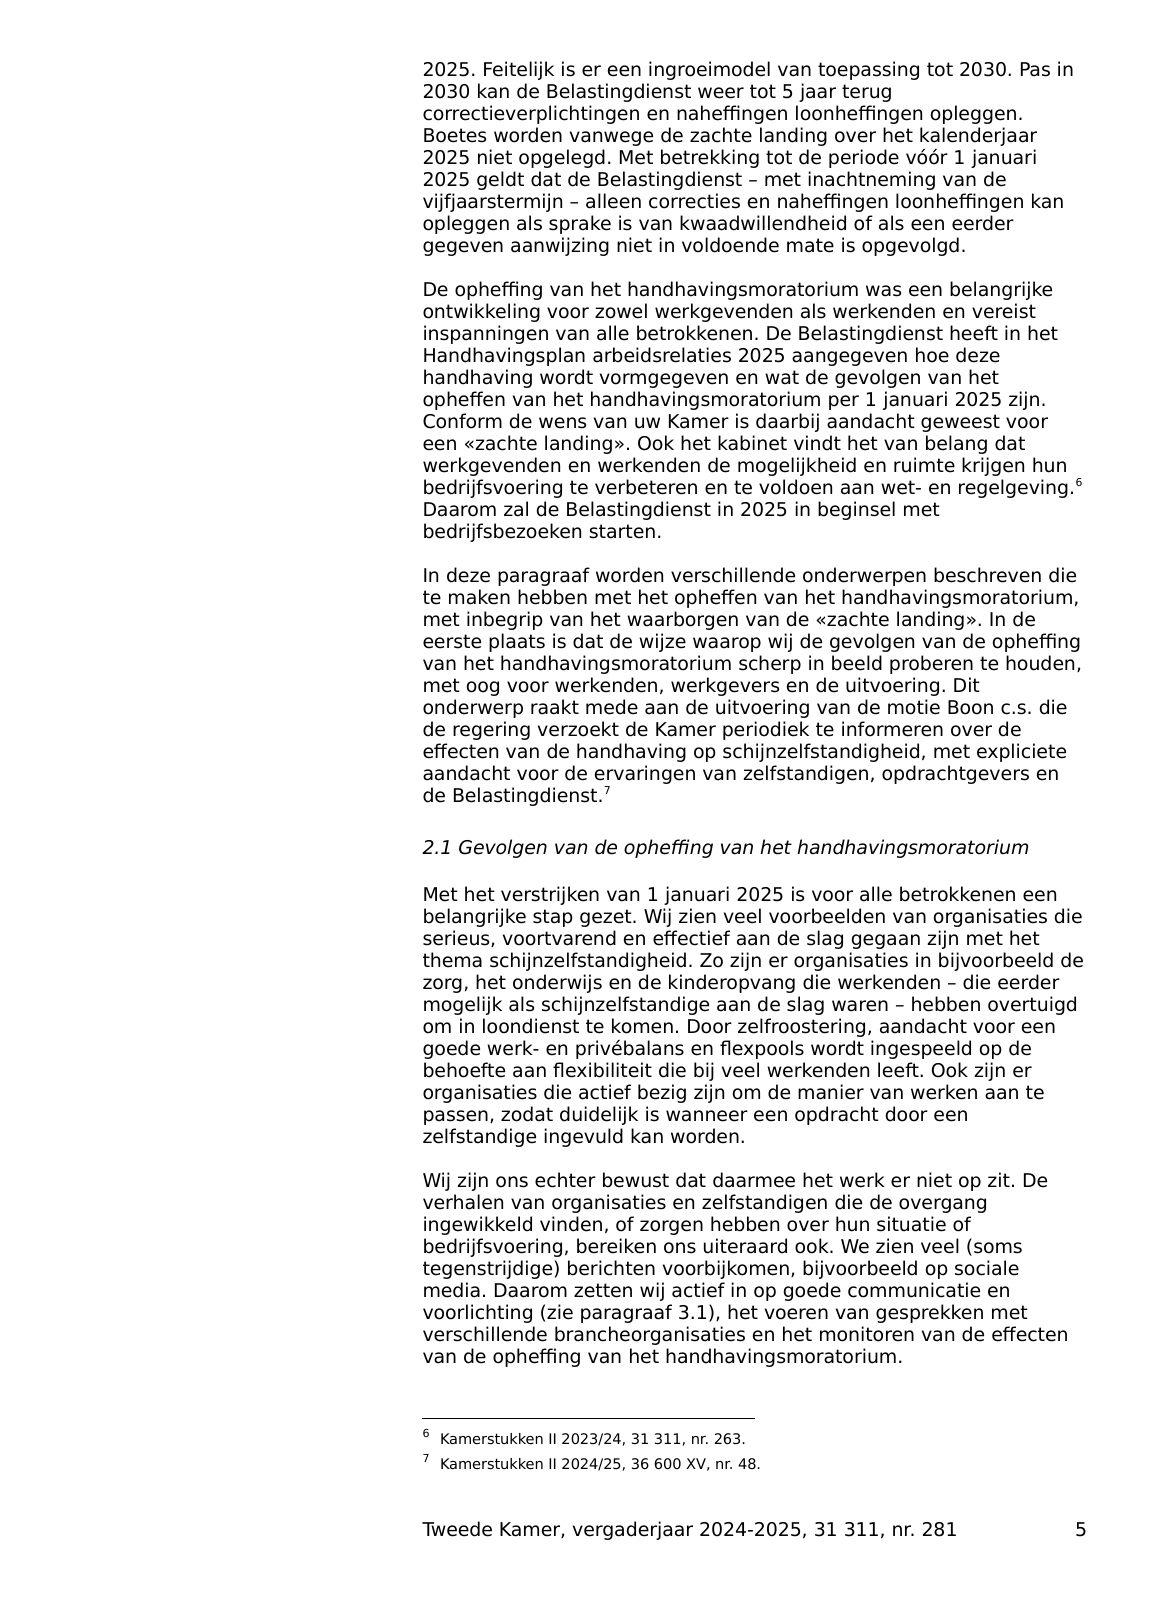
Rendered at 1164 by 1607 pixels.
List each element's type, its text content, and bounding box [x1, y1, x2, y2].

text In deze paragraaf worden verschillende onderwerpen beschreven die te maken hebben met het opheffen van het handhavingsmoratorium, met inbegrip van het waarborgen van de «zachte landing». In de eerste plaats is dat de wijze waarop wij de gevolgen van de opheffing van het handhavingsmoratorium scherp in beeld proberen te houden, met oog voor werkenden, werkgevers en de uitvoering. Dit onderwerp raakt mede aan de uitvoering van de motie Boon c.s. die de regering verzoekt de Kamer periodiek te informeren over de effecten van de handhaving op schijnzelfstandigheid, met expliciete aandacht voor de ervaringen van zelfstandigen, opdrachtgevers en de Belastingdienst. [422, 565, 1087, 807]
text Wij zijn ons echter bewust dat daarmee het werk er niet op zit. De verhalen van organisaties en zelfstandigen die de overgang ingewikkeld vinden, of zorgen hebben over hun situatie of bedrijfsvoering, bereiken ons uiteraard ook. We zien veel (soms tegenstrijdige) berichten voorbijkomen, bijvoorbeeld op sociale media. Daarom zetten wij actief in op goede communicatie en voorlichting (zie paragraaf 3.1), het voeren van gesprekken met verschillende brancheorganisaties en het monitoren van de effecten van de opheffing van het handhavingsmoratorium. [422, 1170, 1087, 1367]
subtitle 2.1 Gevolgen van de opheffing van het handhavingsmoratorium [422, 837, 1087, 859]
text De opheffing van het handhavingsmoratorium was een belangrijke ontwikkeling voor zowel werkgevenden als werkenden en vereist inspanningen van alle betrokkenen. De Belastingdienst heeft in het Handhavingsplan arbeidsrelaties 2025 aangegeven hoe deze handhaving wordt vormgegeven en wat de gevolgen van het opheffen van het handhavingsmoratorium per 1 januari 2025 zijn. Conform de wens van uw Kamer is daarbij aandacht geweest voor een «zachte landing». Ook het kabinet vindt het van belang dat werkgevenden en werkenden de mogelijkheid en ruimte krijgen hun bedrijfsvoering te verbeteren en te voldoen aan wet- en regelgeving. Daarom zal de Belastingdienst in 2025 in beginsel met bedrijfsbezoeken starten. [422, 279, 1087, 543]
text 2025. Feitelijk is er een ingroeimodel van toepassing tot 2030. Pas in 2030 kan de Belastingdienst weer tot 5 jaar terug correctieverplichtingen en naheffingen loonheffingen opleggen. Boetes worden vanwege de zachte landing over het kalenderjaar 2025 niet opgelegd. Met betrekking tot de periode vóór 1 januari 2025 geldt dat de Belastingdienst – met inachtneming van de vijfjaarstermijn – alleen correcties en naheffingen loonheffingen kan opleggen als sprake is van kwaadwillendheid of als een eerder gegeven aanwijzing niet in voldoende mate is opgevolgd. [422, 59, 1087, 257]
text Met het verstrijken van 1 januari 2025 is voor alle betrokkenen een belangrijke stap gezet. Wij zien veel voorbeelden van organisaties die serieus, voortvarend en effectief aan de slag gegaan zijn met het thema schijnzelfstandigheid. Zo zijn er organisaties in bijvoorbeeld de zorg, het onderwijs en de kinderopvang die werkenden – die eerder mogelijk als schijnzelfstandige aan de slag waren – hebben overtuigd om in loondienst te komen. Door zelfroostering, aandacht voor een goede werk- en privébalans en flexpools wordt ingespeeld op de behoefte aan flexibiliteit die bij veel werkenden leeft. Ook zijn er organisaties die actief bezig zijn om de manier van werken aan te passen, zodat duidelijk is wanneer een opdracht door een zelfstandige ingevuld kan worden. [422, 884, 1087, 1147]
text Kamerstukken II 2024/25, 36 600 XV, nr. 48. [422, 1452, 1087, 1474]
text Kamerstukken II 2023/24, 31 311, nr. 263. [422, 1427, 1087, 1449]
